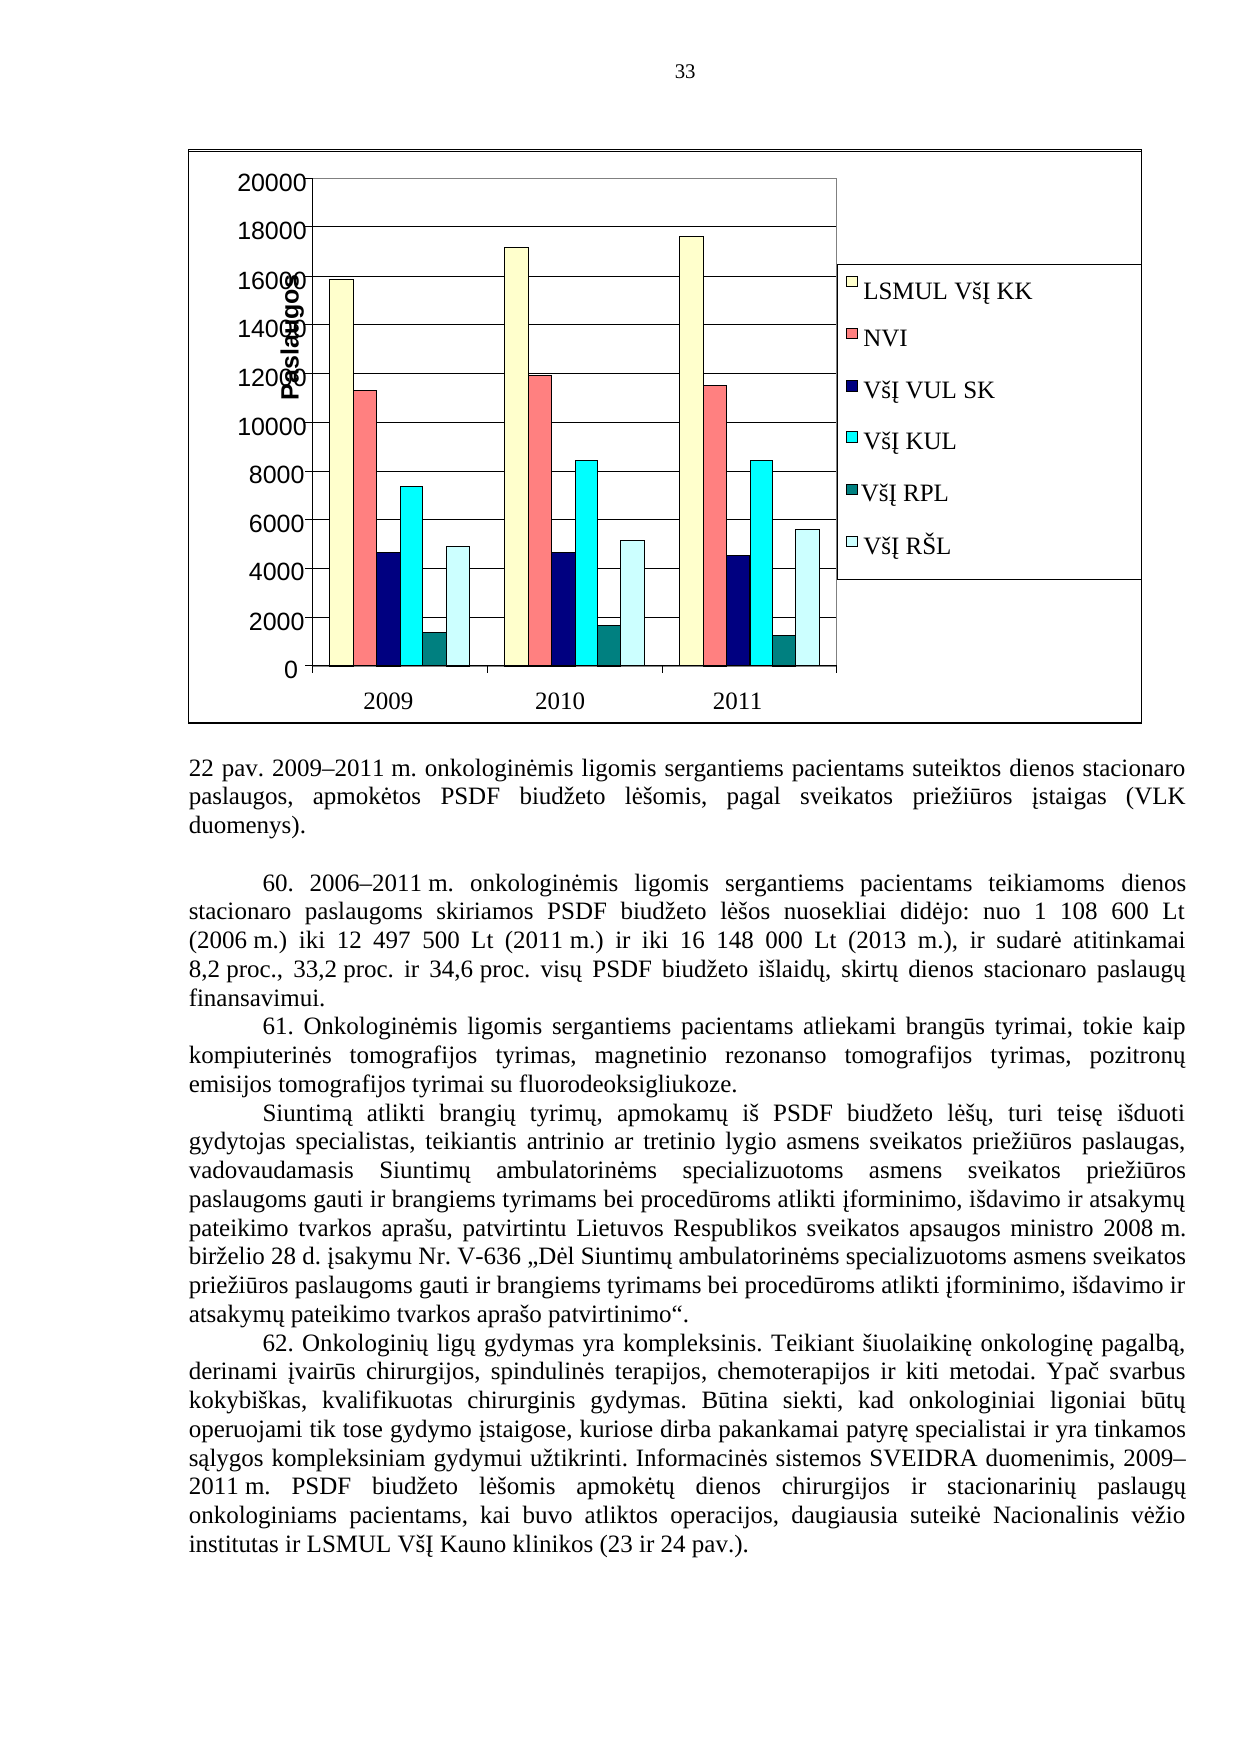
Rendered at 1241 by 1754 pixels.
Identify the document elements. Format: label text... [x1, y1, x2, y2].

text 62. Onkologinių ligų gydymas yra kompleksinis. Teikiant šiuolaikinę onkologinę pagalbą, derinami įvairūs chirurgijos, spindulinės terapijos, chemoterapijos ir kiti metodai. Ypač svarbus kokybiškas, kvalifikuotas chirurginis gydymas. Būtina siekti, kad onkologiniai ligoniai būtų operuojami tik tose gydymo įstaigose, kuriose dirba pakankamai patyrę specialistai ir yra tinkamos sąlygos kompleksiniam gydymui užtikrinti. Informacinės sistemos SVEIDRA duomenimis, 2009–2011 m. PSDF biudžeto lėšomis apmokėtų dienos chirurgijos ir stacionarinių paslaugų onkologiniams pacientams, kai buvo atliktos operacijos, daugiausia suteikė Nacionalinis vėžio institutas ir LSMUL VšĮ Kauno klinikos (23 ir 24 pav.). [188, 1328, 1186, 1558]
text 60. 2006–2011 m. onkologinėmis ligomis sergantiems pacientams teikiamoms dienos stacionaro paslaugoms skiriamos PSDF biudžeto lėšos nuosekliai didėjo: nuo 1 108 600 Lt (2006 m.) iki 12 497 500 Lt (2011 m.) ir iki 16 148 000 Lt (2013 m.), ir sudarė atitinkamai 8,2 proc., 33,2 proc. ir 34,6 proc. visų PSDF biudžeto išlaidų, skirtų dienos stacionaro paslaugų finansavimui. [188, 868, 1186, 1011]
text 22 pav. 2009–2011 m. onkologinėmis ligomis sergantiems pacientams suteiktos dienos stacionaro paslaugos, apmokėtos PSDF biudžeto lėšomis, pagal sveikatos priežiūros įstaigas (VLK duomenys). [188, 753, 1186, 839]
text Siuntimą atlikti brangių tyrimų, apmokamų iš PSDF biudžeto lėšų, turi teisę išduoti gydytojas specialistas, teikiantis antrinio ar tretinio lygio asmens sveikatos priežiūros paslaugas, vadovaudamasis Siuntimų ambulatorinėms specializuotoms asmens sveikatos priežiūros paslaugoms gauti ir brangiems tyrimams bei procedūroms atlikti įforminimo, išdavimo ir atsakymų pateikimo tvarkos aprašu, patvirtintu Lietuvos Respublikos sveikatos apsaugos ministro 2008 m. birželio 28 d. įsakymu Nr. V-636 „Dėl Siuntimų ambulatorinėms specializuotoms asmens sveikatos priežiūros paslaugoms gauti ir brangiems tyrimams bei procedūroms atlikti įforminimo, išdavimo ir atsakymų pateikimo tvarkos aprašo patvirtinimo“. [188, 1098, 1186, 1328]
text 61. Onkologinėmis ligomis sergantiems pacientams atliekami brangūs tyrimai, tokie kaip kompiuterinės tomografijos tyrimas, magnetinio rezonanso tomografijos tyrimas, pozitronų emisijos tomografijos tyrimai su fluorodeoksigliukoze. [188, 1011, 1186, 1098]
